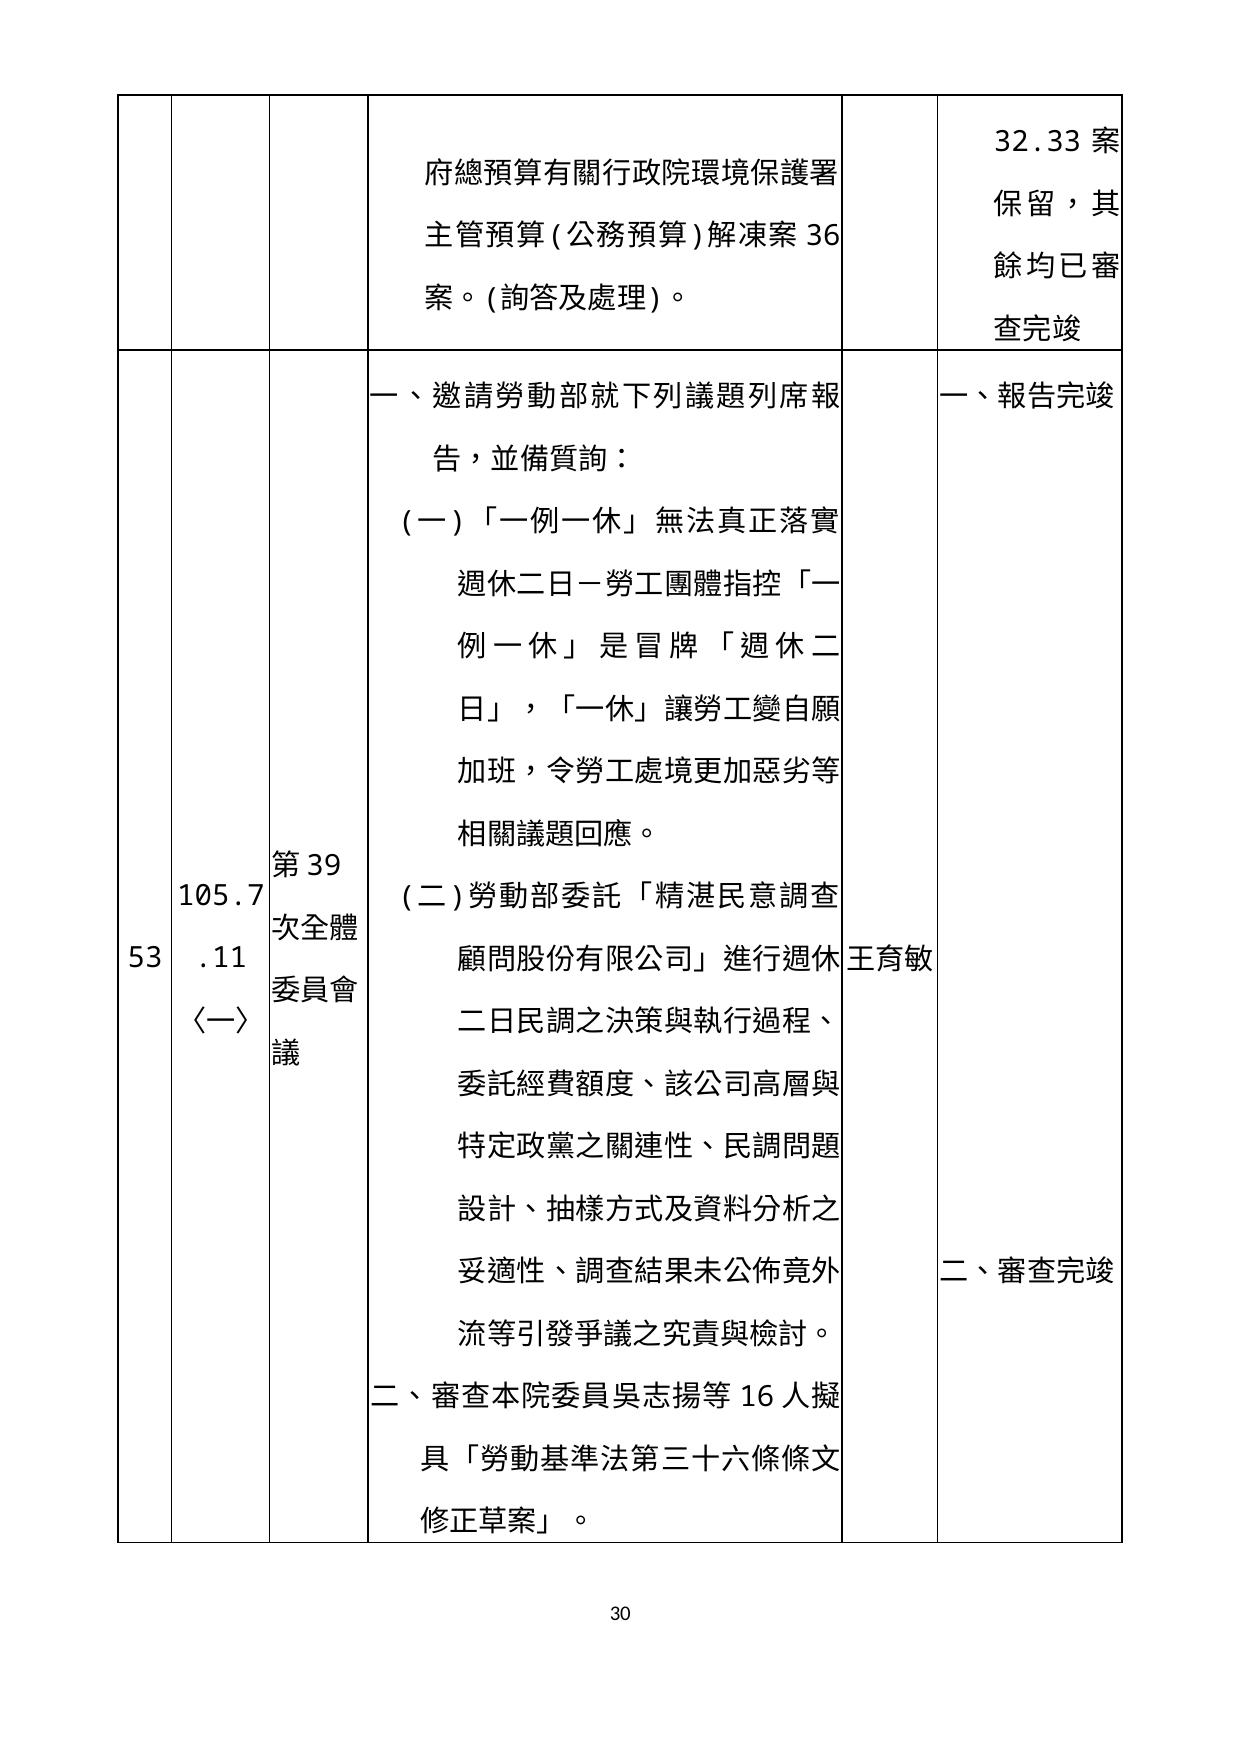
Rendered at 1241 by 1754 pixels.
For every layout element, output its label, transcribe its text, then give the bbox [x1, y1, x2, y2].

table_cell 一、邀請勞動部就下列議題列席報告，並備質詢： (一)「一例一休」無法真正落實週休二日－勞工團體指控「一例一休」是冒牌「週休二日」，「一休」讓勞工變自願加班，令勞工處境更加惡劣等相關議題回應。 (二)勞動部委託「精湛民意調查顧問股份有限公司」進行週休二日民調之決策與執行過程、委託經費額度、該公司高層與特定政黨之關連性、民調問題設計、抽樣方式及資料分析之妥適性、調查結果未公佈竟外流等引發爭議之究責與檢討。 二、審查本院委員吳志揚等16人擬具「勞動基準法第三十六條條文修正草案」。 [369, 351, 841, 1541]
table_cell 王育敏 [843, 351, 937, 1541]
table_cell 府總預算有關行政院環境保護署主管預算(公務預算)解凍案36案。(詢答及處理)。 [369, 96, 841, 349]
table_cell 105.7.11 〈一〉 [172, 351, 269, 1541]
table_cell 53 [119, 351, 171, 1541]
table_cell [119, 96, 171, 349]
table_cell [270, 96, 367, 349]
table_cell 第39次全體委員會議 [270, 351, 367, 1541]
table_cell [172, 96, 269, 349]
table_cell [843, 96, 937, 349]
table_cell 一、報告完竣 二、審查完竣 [938, 351, 1121, 1541]
table_cell 32.33案保留，其餘均已審查完竣 [938, 96, 1121, 349]
